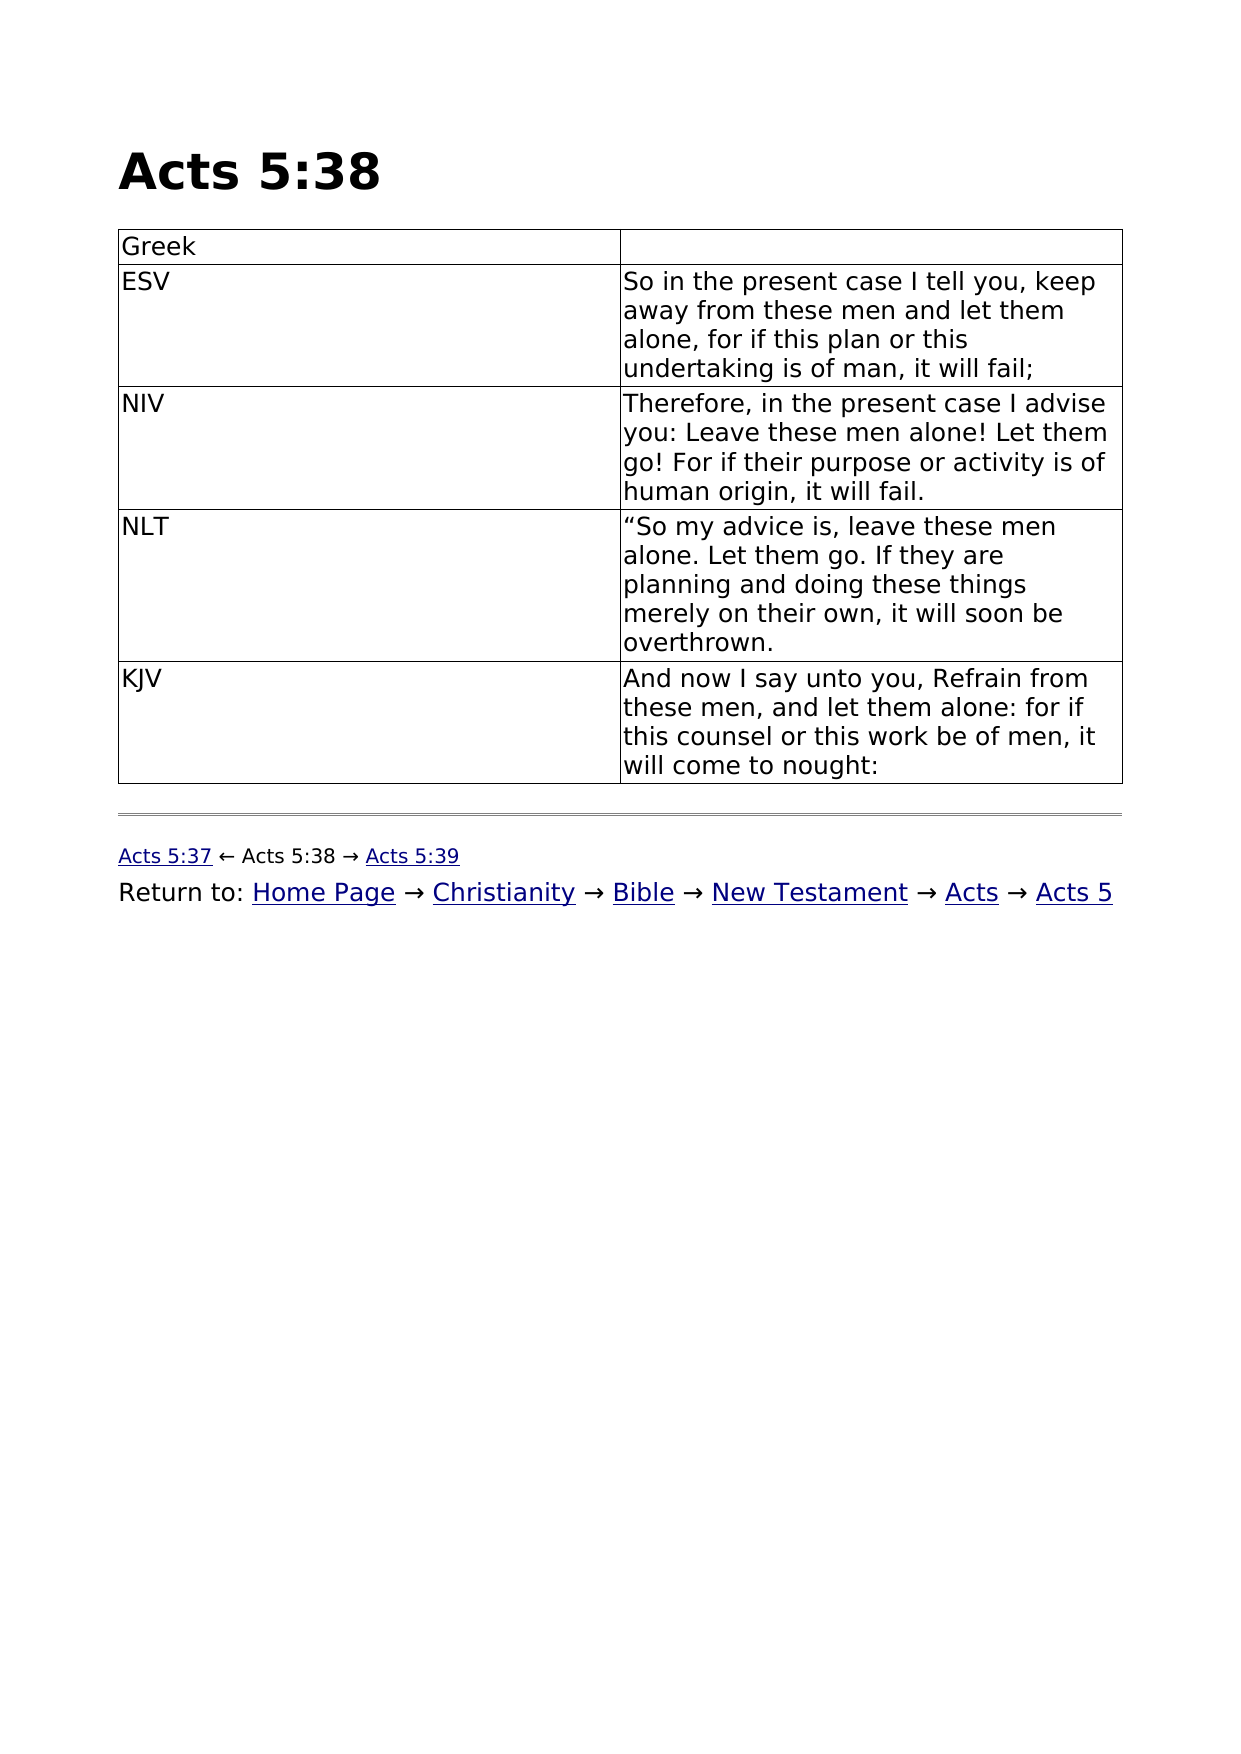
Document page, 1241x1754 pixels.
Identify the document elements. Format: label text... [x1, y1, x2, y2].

subtitle Acts 5:38 [118, 143, 1122, 201]
table_cell NIV [119, 387, 620, 509]
table_cell And now I say unto you, Refrain from these men, and let them alone: for if this counsel or this work be of men, it will come to nought: [621, 662, 1122, 783]
table_cell KJV [119, 662, 620, 783]
table_cell ESV [119, 265, 620, 386]
table_cell NLT [119, 510, 620, 661]
table_cell So in the present case I tell you, keep away from these men and let them alone, for if this plan or this undertaking is of man, it will fail; [621, 265, 1122, 386]
table_header Greek [119, 230, 620, 264]
table_cell “So my advice is, leave these men alone. Let them go. If they are planning and doing these things merely on their own, it will soon be overthrown. [621, 510, 1122, 661]
table_cell Therefore, in the present case I advise you: Leave these men alone! Let them go! For if their purpose or activity is of human origin, it will fail. [621, 387, 1122, 509]
text Return to: Home Page → Christianity → Bible → New Testament → Acts → Acts 5 [118, 879, 1122, 908]
table_header [621, 230, 1122, 264]
text Acts 5:37 ← Acts 5:38 → Acts 5:39 [118, 844, 1122, 879]
